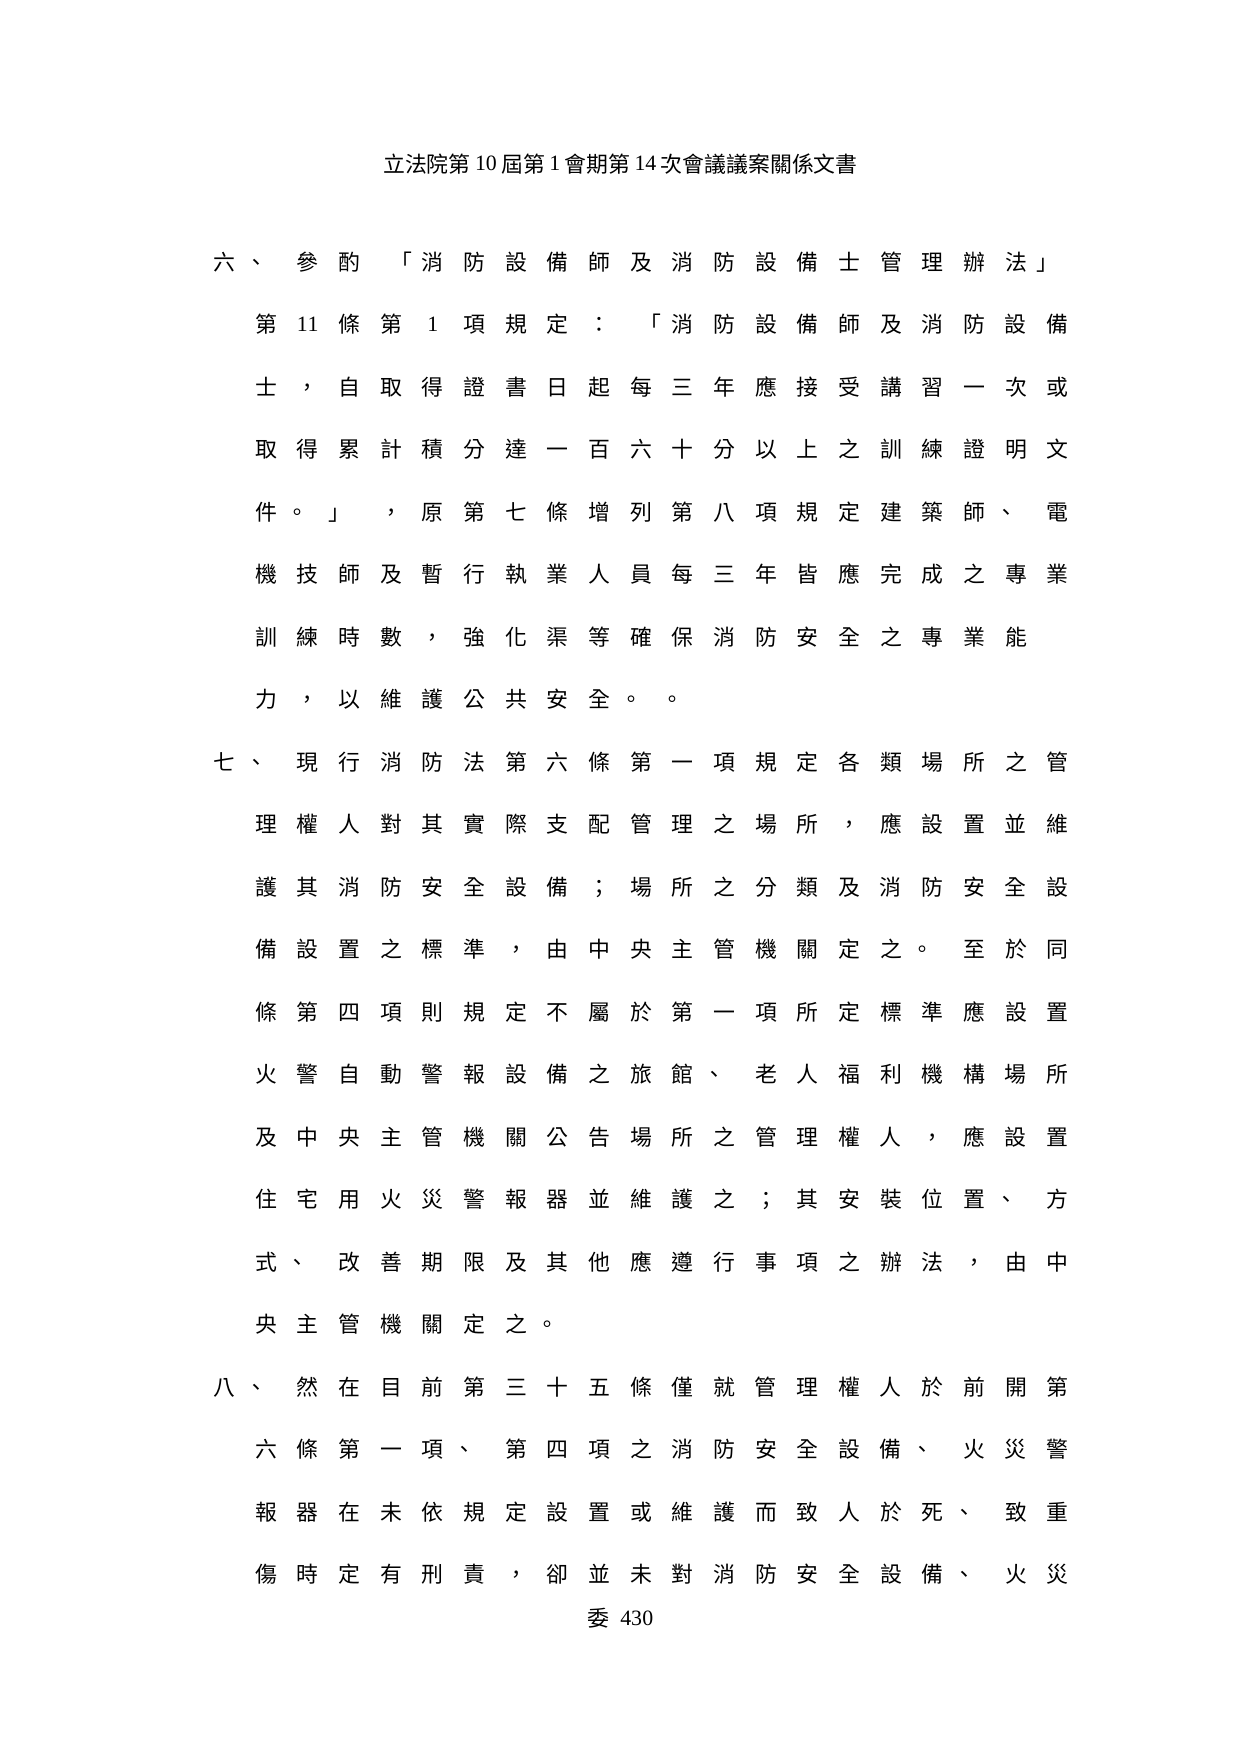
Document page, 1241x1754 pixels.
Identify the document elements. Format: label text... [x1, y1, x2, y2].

text 八、然在目前第三十五條僅就管理權人於前開第六條第一項、第四項之消防安全設備、火災警報器在未依規定設置或維護而致人於死、致重傷時定有刑責，卻並未對消防安全設備、火災 [184, 1344, 1078, 1594]
text 七、現行消防法第六條第一項規定各類場所之管理權人對其實際支配管理之場所，應設置並維護其消防安全設備；場所之分類及消防安全設備設置之標準，由中央主管機關定之。至於同條第四項則規定不屬於第一項所定標準應設置火警自動警報設備之旅館、老人福利機構場所及中央主管機關公告場所之管理權人，應設置住宅用火災警報器並維護之；其安裝位置、方式、改善期限及其他應遵行事項之辦法，由中央主管機關定之。 [184, 719, 1078, 1344]
text 六、參酌「消防設備師及消防設備士管理辦法」第11條第1項規定：「消防設備師及消防設備士，自取得證書日起每三年應接受講習一次或取得累計積分達一百六十分以上之訓練證明文件。」，原第七條增列第八項規定建築師、電機技師及暫行執業人員每三年皆應完成之專業訓練時數，強化渠等確保消防安全之專業能力，以維護公共安全。。 [184, 219, 1078, 719]
